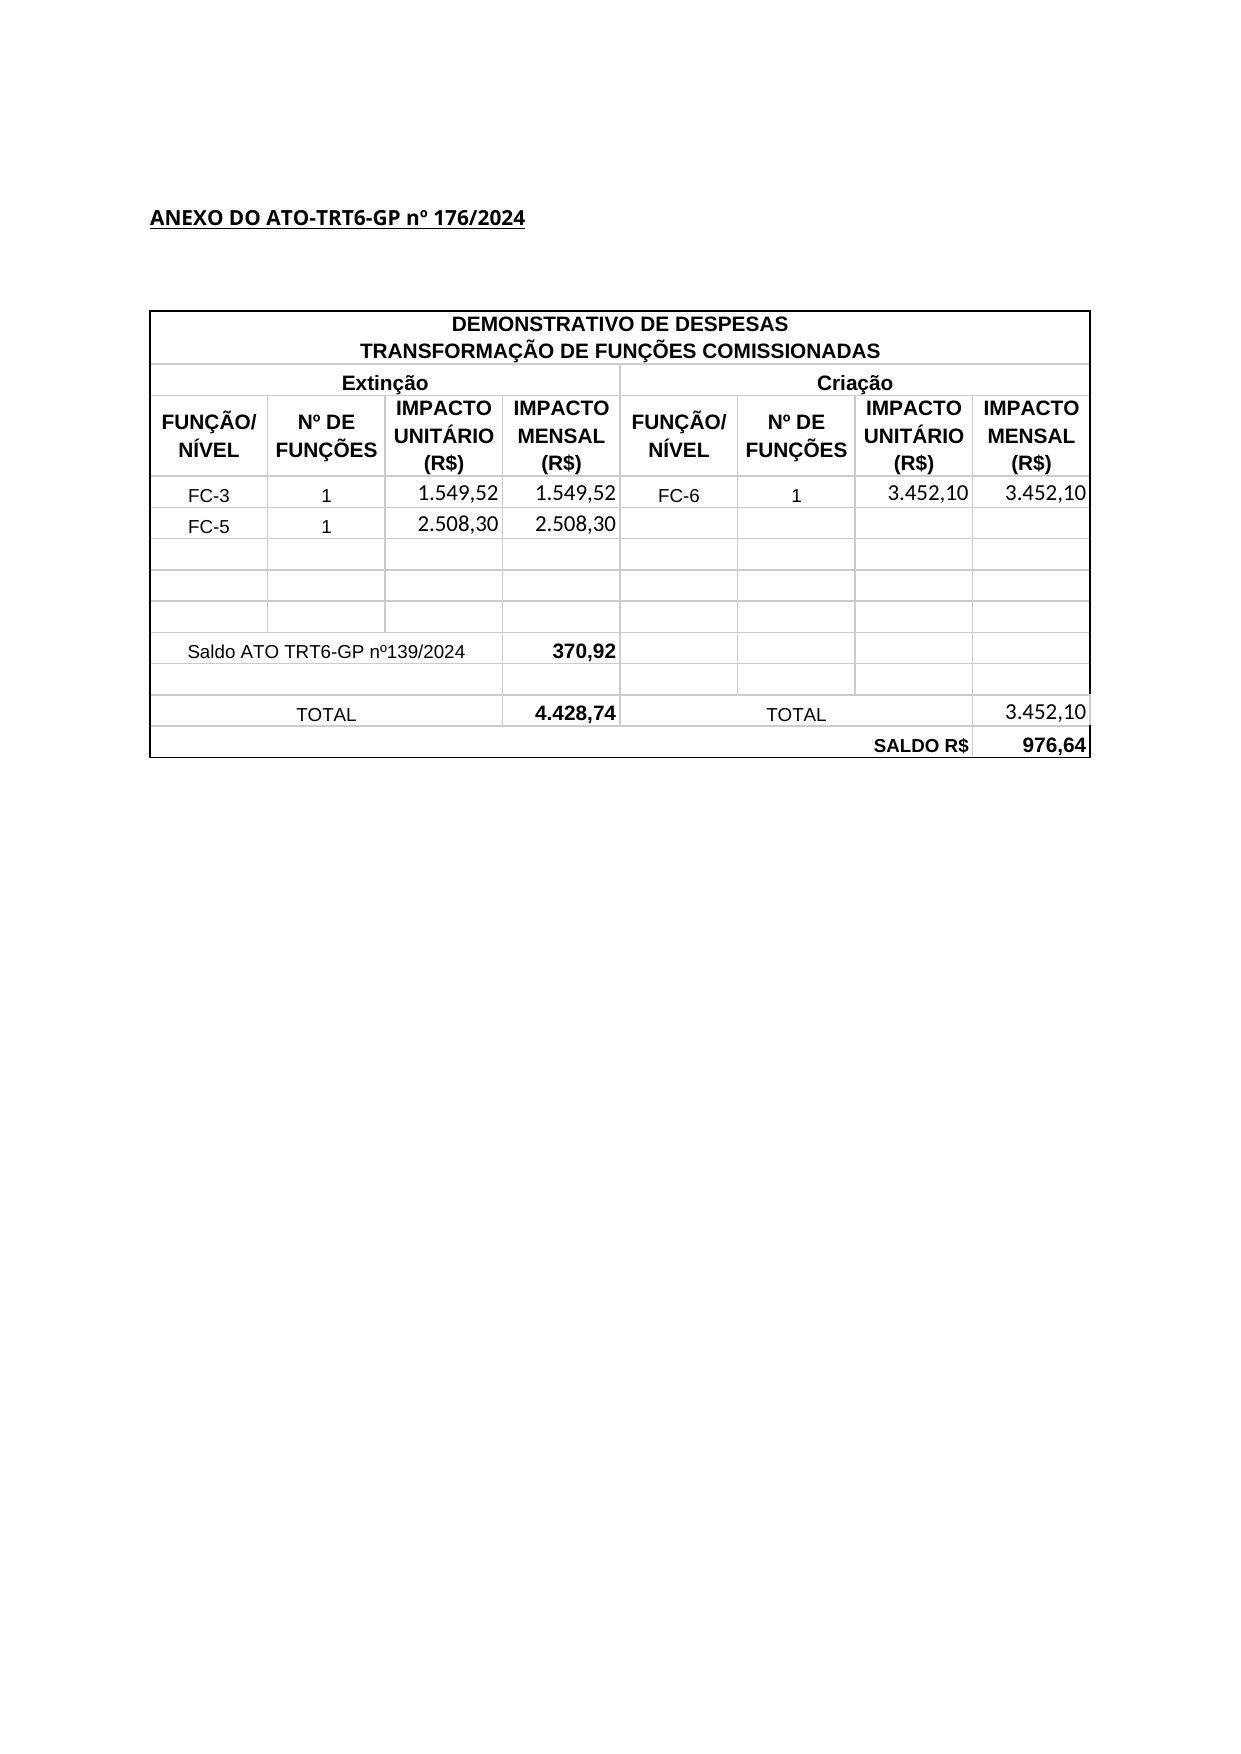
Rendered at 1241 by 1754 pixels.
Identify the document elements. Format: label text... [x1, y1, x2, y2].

table_cell [856, 664, 972, 694]
table_cell IMPACTO MENSAL (R$) [503, 396, 619, 475]
table_cell 1 [738, 477, 854, 506]
table_cell 370,92 [503, 633, 619, 663]
text ANEXO DO ATO-TRT6-GP nº 176/2024 [150, 203, 1090, 232]
table_cell [621, 633, 737, 663]
table_cell [856, 539, 972, 569]
table_cell [738, 602, 854, 631]
table_cell IMPACTO UNITÁRIO (R$) [386, 396, 502, 475]
table_cell Extinção [151, 365, 619, 394]
table_cell Nº DE FUNÇÕES [268, 396, 384, 475]
table_cell [151, 602, 267, 631]
table_cell 2.508,30 [386, 508, 502, 538]
table_cell [973, 633, 1089, 663]
table_cell [621, 508, 737, 538]
table_cell [151, 664, 502, 694]
table_cell [621, 539, 737, 569]
table_cell [738, 633, 854, 663]
table_cell 1.549,52 [503, 477, 619, 506]
table_cell FC-5 [151, 508, 267, 538]
table_cell FUNÇÃO/ NÍVEL [621, 396, 737, 475]
table_cell [973, 571, 1089, 600]
table_header DEMONSTRATIVO DE DESPESAS TRANSFORMAÇÃO DE FUNÇÕES COMISSIONADAS [151, 312, 1089, 363]
table_cell [856, 508, 972, 538]
table_cell [151, 571, 267, 600]
table_cell 2.508,30 [503, 508, 619, 538]
table_cell 3.452,10 [856, 477, 972, 506]
table_cell 3.452,10 [973, 477, 1089, 506]
table_cell [738, 571, 854, 600]
table_cell [268, 571, 384, 600]
table_cell [973, 539, 1089, 569]
table_cell [973, 602, 1089, 631]
table_cell Criação [621, 365, 1089, 394]
table_cell Nº DE FUNÇÕES [738, 396, 854, 475]
table_cell [973, 664, 1089, 694]
table_cell [386, 539, 502, 569]
table_cell [503, 571, 619, 600]
table_cell Saldo ATO TRT6-GP nº139/2024 [151, 633, 502, 663]
table_cell 4.428,74 [503, 696, 619, 725]
table_cell [621, 571, 737, 600]
table_cell SALDO R$ [151, 727, 972, 756]
table_cell [386, 571, 502, 600]
table_cell 976,64 [973, 727, 1089, 756]
table_cell FUNÇÃO/ NÍVEL [151, 396, 267, 475]
table_cell [856, 602, 972, 631]
table_cell [856, 571, 972, 600]
table_cell [621, 602, 737, 631]
table_cell [621, 664, 737, 694]
table_cell IMPACTO UNITÁRIO (R$) [856, 396, 972, 475]
table_cell FC-3 [151, 477, 267, 506]
table_cell [503, 539, 619, 569]
table_cell [268, 539, 384, 569]
table_cell [268, 602, 384, 631]
table_cell 1 [268, 477, 384, 506]
table_cell 3.452,10 [973, 696, 1089, 725]
table_cell [856, 633, 972, 663]
table_cell 1.549,52 [386, 477, 502, 506]
table_cell [503, 602, 619, 631]
table_cell [738, 664, 854, 694]
table_cell TOTAL [151, 696, 502, 725]
table_cell [386, 602, 502, 631]
table_cell TOTAL [621, 696, 972, 725]
table_cell [738, 508, 854, 538]
table_cell [973, 508, 1089, 538]
table_cell IMPACTO MENSAL (R$) [973, 396, 1089, 475]
table_cell [151, 539, 267, 569]
table_cell FC-6 [621, 477, 737, 506]
table_cell [503, 664, 619, 694]
table_cell [738, 539, 854, 569]
table_cell 1 [268, 508, 384, 538]
